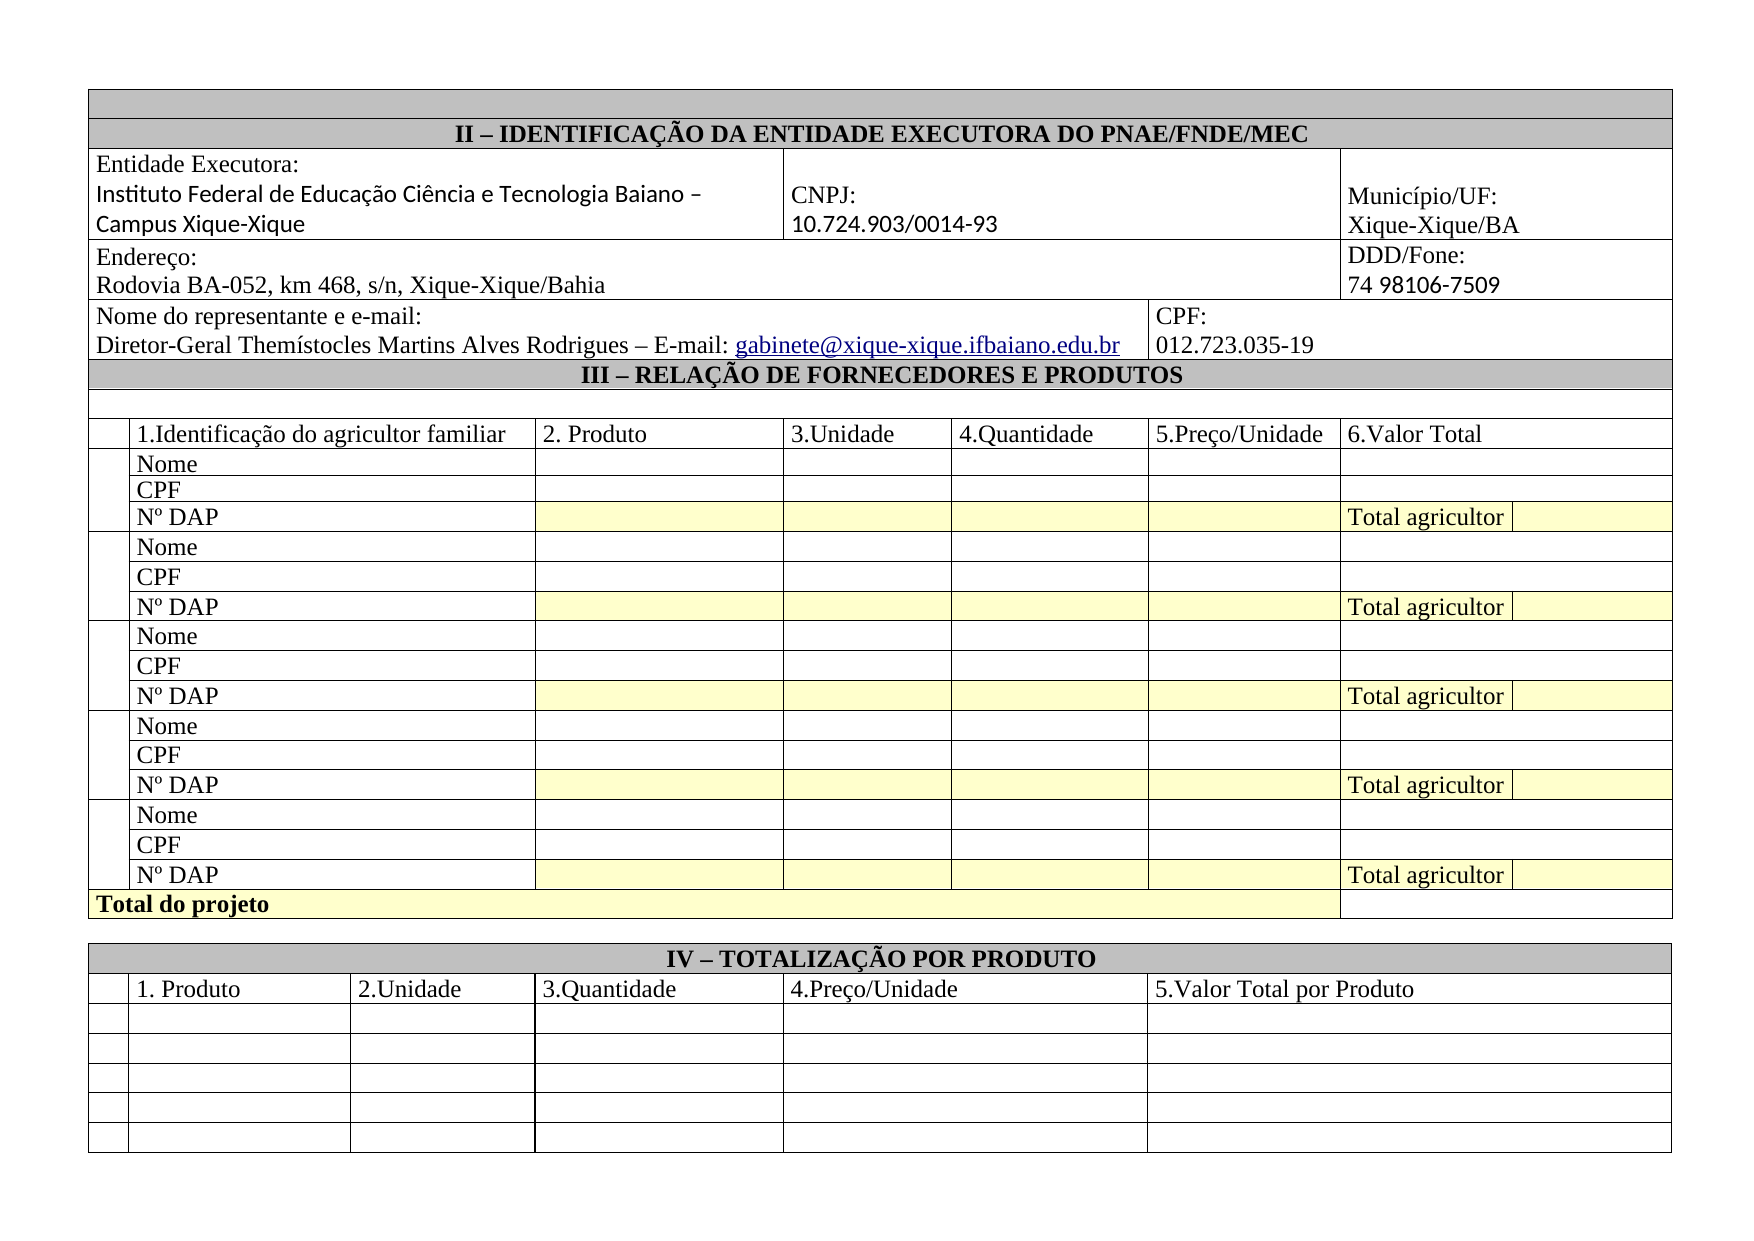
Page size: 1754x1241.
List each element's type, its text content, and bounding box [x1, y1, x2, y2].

table_cell [1513, 770, 1672, 799]
table_cell [89, 532, 129, 620]
table_cell Total agricultor [1341, 502, 1512, 531]
table_cell [129, 1004, 350, 1033]
table_cell [1148, 1123, 1671, 1152]
table_cell [1149, 532, 1340, 561]
table_cell 4.Preço/Unidade [784, 974, 1147, 1003]
table_cell Nome [130, 532, 535, 561]
table_cell CPF [130, 562, 535, 591]
table_cell [784, 830, 951, 859]
table_cell DDD/Fone: 74 98106-7509 [1341, 240, 1672, 299]
table_cell [536, 592, 783, 620]
table_cell 2.Unidade [351, 974, 534, 1003]
table_cell [952, 681, 1148, 710]
table_cell [536, 562, 783, 591]
table_cell [89, 1123, 128, 1152]
table_cell [351, 1004, 534, 1033]
table_cell [1341, 890, 1672, 918]
table_cell CPF: 012.723.035-19 [1149, 300, 1672, 359]
table_cell Nome [130, 621, 535, 650]
table_cell [1341, 830, 1672, 859]
table_cell [536, 1064, 783, 1092]
table_cell [89, 1004, 128, 1033]
table_cell [1148, 1093, 1671, 1122]
table_cell [536, 741, 783, 769]
table_cell [129, 1064, 350, 1092]
table_cell [952, 532, 1148, 561]
table_cell 2. Produto [536, 419, 783, 448]
table_cell [89, 621, 129, 710]
table_cell [1513, 592, 1672, 620]
table_cell [784, 562, 951, 591]
table_cell [1149, 476, 1340, 501]
table_cell Nº DAP [130, 860, 535, 888]
table_cell [784, 476, 951, 501]
table_cell [1148, 1004, 1671, 1033]
table_cell [784, 770, 951, 799]
table_cell [1149, 741, 1340, 769]
table_cell [784, 592, 951, 620]
table_cell CNPJ: 10.724.903/0014-93 [784, 149, 1340, 239]
table_cell [784, 502, 951, 531]
table_cell [1341, 532, 1672, 561]
table_cell [952, 830, 1148, 859]
table_cell [952, 449, 1148, 474]
table_cell Nome do representante e e-mail: Diretor-Geral Themístocles Martins Alves Rodrigues – E-mail: gabinete@xique-xique.ifbaiano.edu.br [89, 300, 1148, 359]
table_cell II – IDENTIFICAÇÃO DA ENTIDADE EXECUTORA DO PNAE/FNDE/MEC [89, 119, 1672, 148]
table_cell [1149, 681, 1340, 710]
table_cell [536, 532, 783, 561]
table_cell [536, 711, 783, 739]
table_cell [952, 562, 1148, 591]
table_cell [1149, 830, 1340, 859]
table_cell Nº DAP [130, 502, 535, 531]
table_cell [784, 741, 951, 769]
table_cell [1149, 651, 1340, 680]
table_cell [784, 800, 951, 829]
table_cell [1148, 1034, 1671, 1062]
table_cell [1513, 860, 1672, 888]
table_cell [351, 1093, 534, 1122]
table_cell [1341, 711, 1672, 739]
table_cell [952, 592, 1148, 620]
table_cell [89, 974, 128, 1003]
table_cell [89, 800, 129, 888]
table_cell [536, 800, 783, 829]
table_cell [952, 800, 1148, 829]
table_cell [536, 621, 783, 650]
table_cell Total agricultor [1341, 860, 1512, 888]
table_cell [784, 651, 951, 680]
table_cell [1149, 592, 1340, 620]
table_cell [784, 1004, 1147, 1033]
table_cell Entidade Executora: Instituto Federal de Educação Ciência e Tecnologia Baiano – Campus Xique-Xique [89, 149, 783, 239]
table_cell 3.Unidade [784, 419, 951, 448]
table_cell 3.Quantidade [536, 974, 783, 1003]
table_cell Nome [130, 711, 535, 739]
table_cell [952, 741, 1148, 769]
table_cell [1341, 476, 1672, 501]
table_cell [536, 1034, 783, 1062]
table_cell Nº DAP [130, 681, 535, 710]
table_cell [1149, 800, 1340, 829]
table_cell [1149, 621, 1340, 650]
table_cell Município/UF: Xique-Xique/BA [1341, 149, 1672, 239]
table_cell [952, 770, 1148, 799]
table_cell [351, 1034, 534, 1062]
table_cell Nome [130, 800, 535, 829]
table_cell [536, 770, 783, 799]
table_cell [129, 1093, 350, 1122]
table_cell [952, 711, 1148, 739]
table_cell [351, 1064, 534, 1092]
table_cell [89, 419, 129, 448]
table_cell [1341, 651, 1672, 680]
table_cell [89, 390, 1672, 418]
table_cell 5.Valor Total por Produto [1148, 974, 1671, 1003]
table_cell [1341, 741, 1672, 769]
table_cell Total do projeto [89, 890, 1340, 918]
table_cell [536, 502, 783, 531]
table_cell CPF [130, 476, 535, 501]
table_cell [536, 830, 783, 859]
table_cell Endereço: Rodovia BA-052, km 468, s/n, Xique-Xique/Bahia [89, 240, 1340, 299]
table_cell [952, 476, 1148, 501]
table_cell [952, 860, 1148, 888]
table_cell Nº DAP [130, 592, 535, 620]
table_cell [784, 860, 951, 888]
table_cell Nº DAP [130, 770, 535, 799]
table_cell [1341, 562, 1672, 591]
table_cell [952, 502, 1148, 531]
table_cell CPF [130, 830, 535, 859]
table_cell [89, 1093, 128, 1122]
table_cell [784, 681, 951, 710]
table_cell Total agricultor [1341, 681, 1512, 710]
table_cell [129, 1034, 350, 1062]
table_cell [1149, 502, 1340, 531]
table_cell [1513, 681, 1672, 710]
table_cell [784, 1064, 1147, 1092]
table_cell [536, 681, 783, 710]
table_cell [89, 1064, 128, 1092]
table_cell [536, 476, 783, 501]
table_cell 4.Quantidade [952, 419, 1148, 448]
table_cell [89, 1034, 128, 1062]
table_cell [784, 1093, 1147, 1122]
table_cell [952, 651, 1148, 680]
table_cell [784, 1123, 1147, 1152]
table_cell [1341, 800, 1672, 829]
table_cell [1513, 502, 1672, 531]
table_cell Total agricultor [1341, 770, 1512, 799]
table_cell [784, 449, 951, 474]
table_cell [1149, 449, 1340, 474]
table_cell 1.Identificação do agricultor familiar [130, 419, 535, 448]
table_cell [784, 1034, 1147, 1062]
table_cell [536, 1004, 783, 1033]
table_cell [1149, 770, 1340, 799]
table_header IV – TOTALIZAÇÃO POR PRODUTO [89, 944, 1671, 973]
table_cell [1149, 562, 1340, 591]
table_cell [536, 449, 783, 474]
table_cell [536, 860, 783, 888]
table_cell [1148, 1064, 1671, 1092]
table_cell Nome [130, 449, 535, 474]
table_cell 1. Produto [129, 974, 350, 1003]
table_cell CPF [130, 741, 535, 769]
table_cell III – RELAÇÃO DE FORNECEDORES E PRODUTOS [89, 360, 1672, 388]
table_cell [1149, 860, 1340, 888]
table_cell [89, 90, 1672, 118]
table_cell 6.Valor Total [1341, 419, 1672, 448]
table_cell [536, 1093, 783, 1122]
table_cell [784, 532, 951, 561]
table_cell [351, 1123, 534, 1152]
table_cell [1341, 621, 1672, 650]
table_cell [952, 621, 1148, 650]
table_cell [784, 711, 951, 739]
table_cell Total agricultor [1341, 592, 1512, 620]
table_cell [89, 449, 129, 531]
table_cell [129, 1123, 350, 1152]
table_cell CPF [130, 651, 535, 680]
table_cell [89, 711, 129, 799]
table_cell [536, 651, 783, 680]
table_cell 5.Preço/Unidade [1149, 419, 1340, 448]
table_cell [1341, 449, 1672, 474]
table_cell [536, 1123, 783, 1152]
table_cell [784, 621, 951, 650]
table_cell [1149, 711, 1340, 739]
